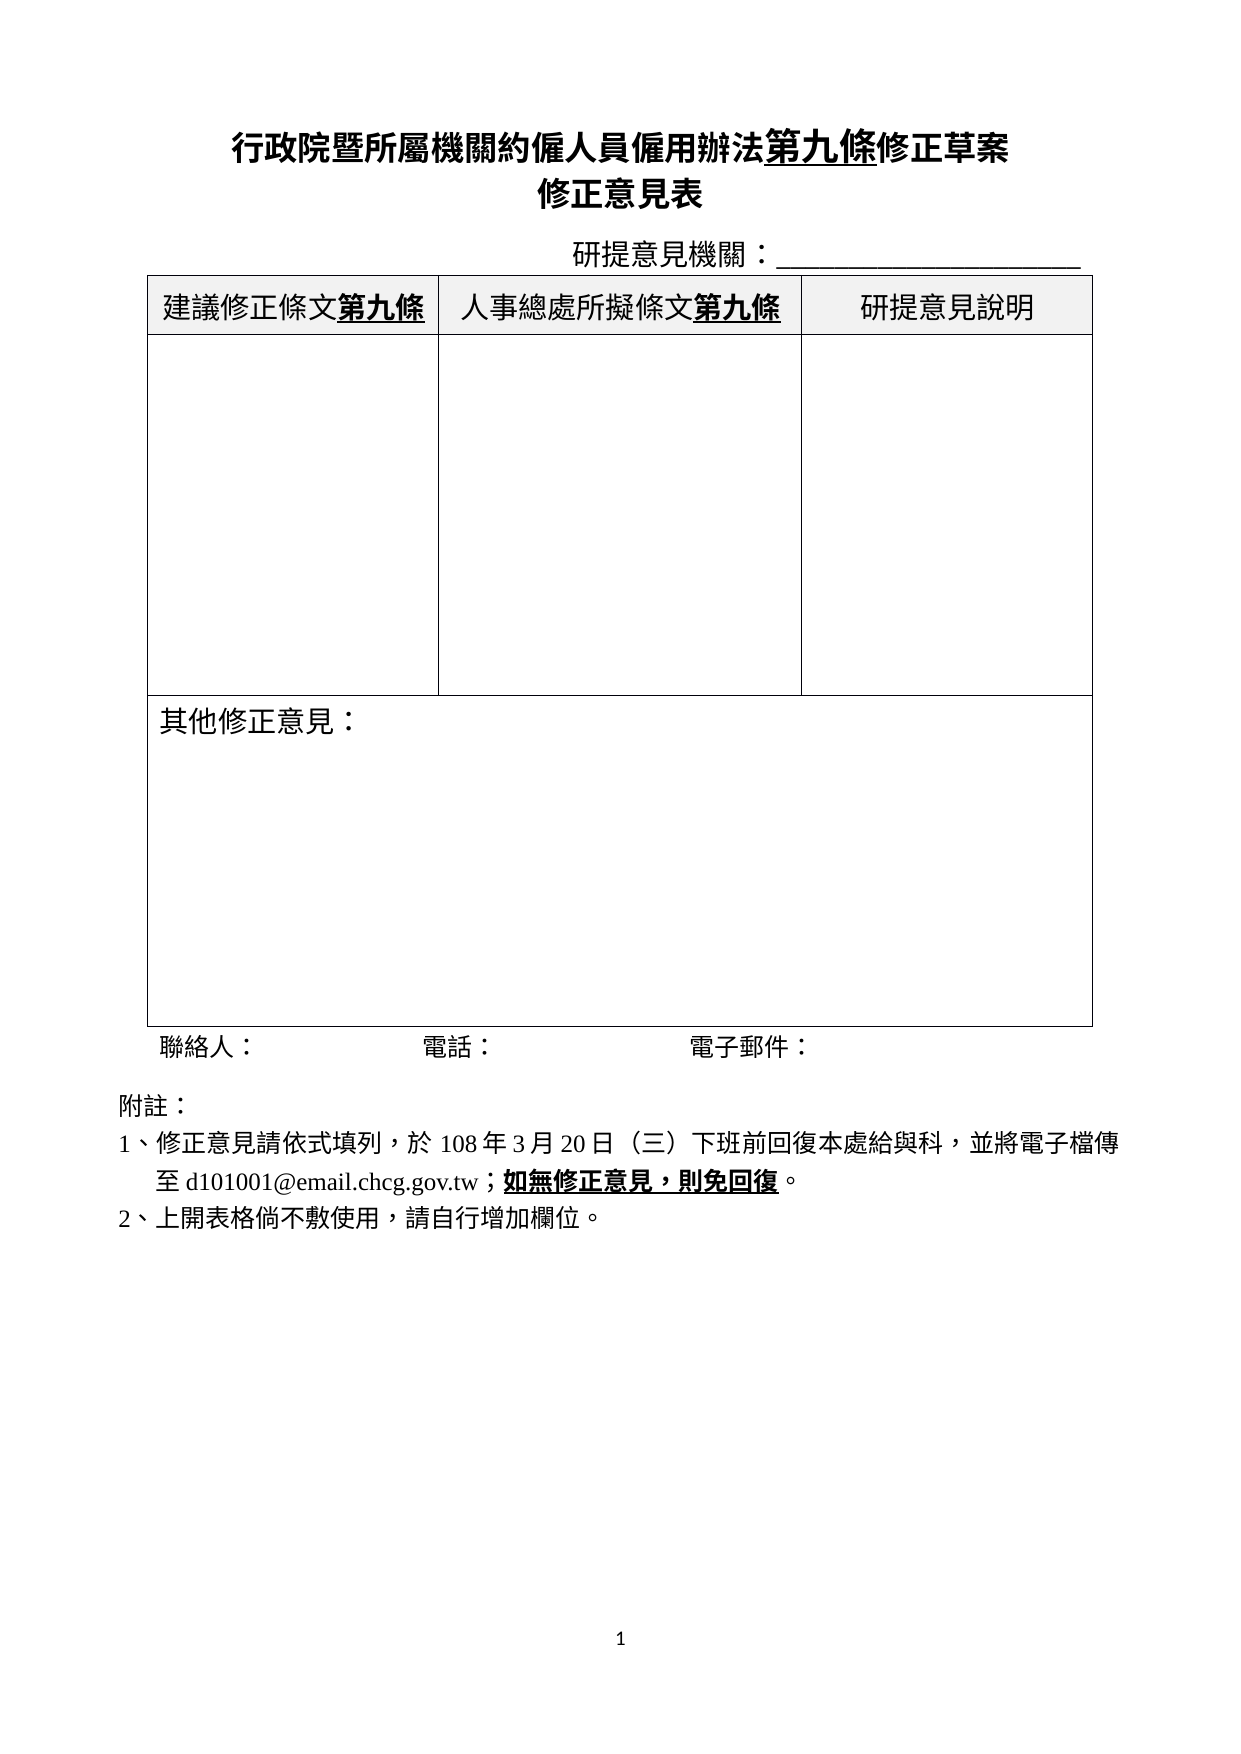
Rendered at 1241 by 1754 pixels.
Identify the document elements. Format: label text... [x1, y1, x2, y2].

text 2、上開表格倘不敷使用，請自行增加欄位。 [118, 1198, 1122, 1235]
table_cell 建議修正條文第九條 [148, 276, 438, 334]
table_cell [439, 335, 801, 695]
table_cell 研提意見機關：_____________________ [148, 216, 1092, 275]
table_cell 電話： [410, 1027, 678, 1066]
text 1、修正意見請依式填列，於108年3月20日（三）下班前回復本處給與科，並將電子檔傳至d101001@email.chcg.gov.tw；如無修正意見，則免回復。 [118, 1123, 1122, 1198]
table_cell 人事總處所擬條文第九條 [439, 276, 801, 334]
table_cell [802, 335, 1092, 695]
text 附註： [118, 1085, 1122, 1123]
table_cell 其他修正意見： [148, 696, 1092, 1026]
table_cell 電子郵件： [678, 1027, 1092, 1066]
table_cell 聯絡人： [148, 1027, 410, 1066]
table_cell 研提意見說明 [802, 276, 1092, 334]
table_cell [148, 335, 438, 695]
table_header 行政院暨所屬機關約僱人員僱用辦法第九條修正草案 修正意見表 [148, 124, 1092, 216]
